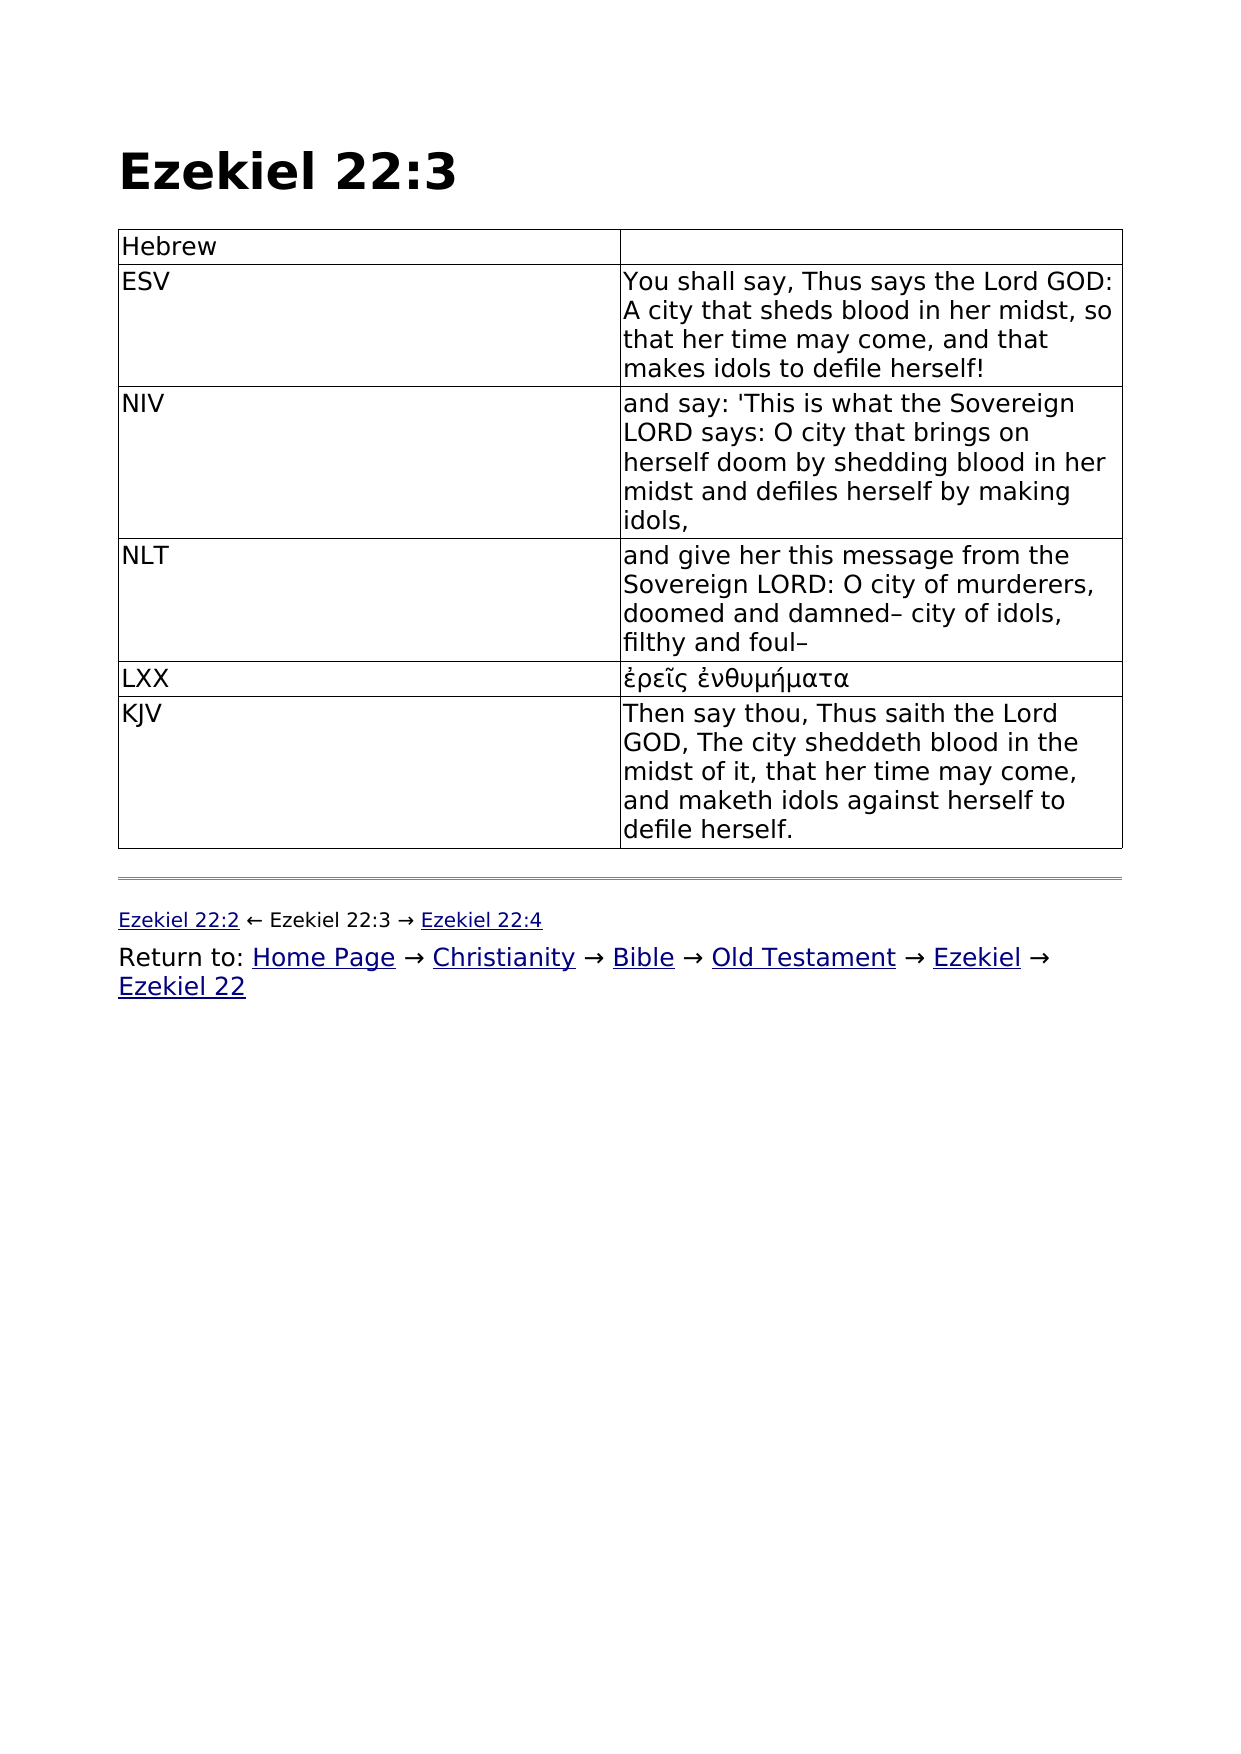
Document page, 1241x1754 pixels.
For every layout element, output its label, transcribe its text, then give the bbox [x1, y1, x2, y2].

table_cell Then say thou, Thus saith the Lord GOD, The city sheddeth blood in the midst of it, that her time may come, and maketh idols against herself to defile herself. [621, 697, 1122, 848]
table_cell You shall say, Thus says the Lord GOD: A city that sheds blood in her midst, so that her time may come, and that makes idols to defile herself! [621, 265, 1122, 386]
table_cell and say: 'This is what the Sovereign LORD says: O city that brings on herself doom by shedding blood in her midst and defiles herself by making idols, [621, 387, 1122, 538]
table_cell LXX [119, 662, 620, 696]
table_cell ἐρεῖς ἐνθυμήματα [621, 662, 1122, 696]
text Return to: Home Page → Christianity → Bible → Old Testament → Ezekiel → Ezekiel 22 [118, 943, 1122, 1001]
table_cell ESV [119, 265, 620, 386]
subtitle Ezekiel 22:3 [118, 143, 1122, 201]
table_header Hebrew [119, 230, 620, 264]
table_cell and give her this message from the Sovereign LORD: O city of murderers, doomed and damned– city of idols, filthy and foul– [621, 539, 1122, 661]
table_cell NLT [119, 539, 620, 661]
table_cell NIV [119, 387, 620, 538]
table_header [621, 230, 1122, 264]
table_cell KJV [119, 697, 620, 848]
text Ezekiel 22:2 ← Ezekiel 22:3 → Ezekiel 22:4 [118, 909, 1122, 943]
